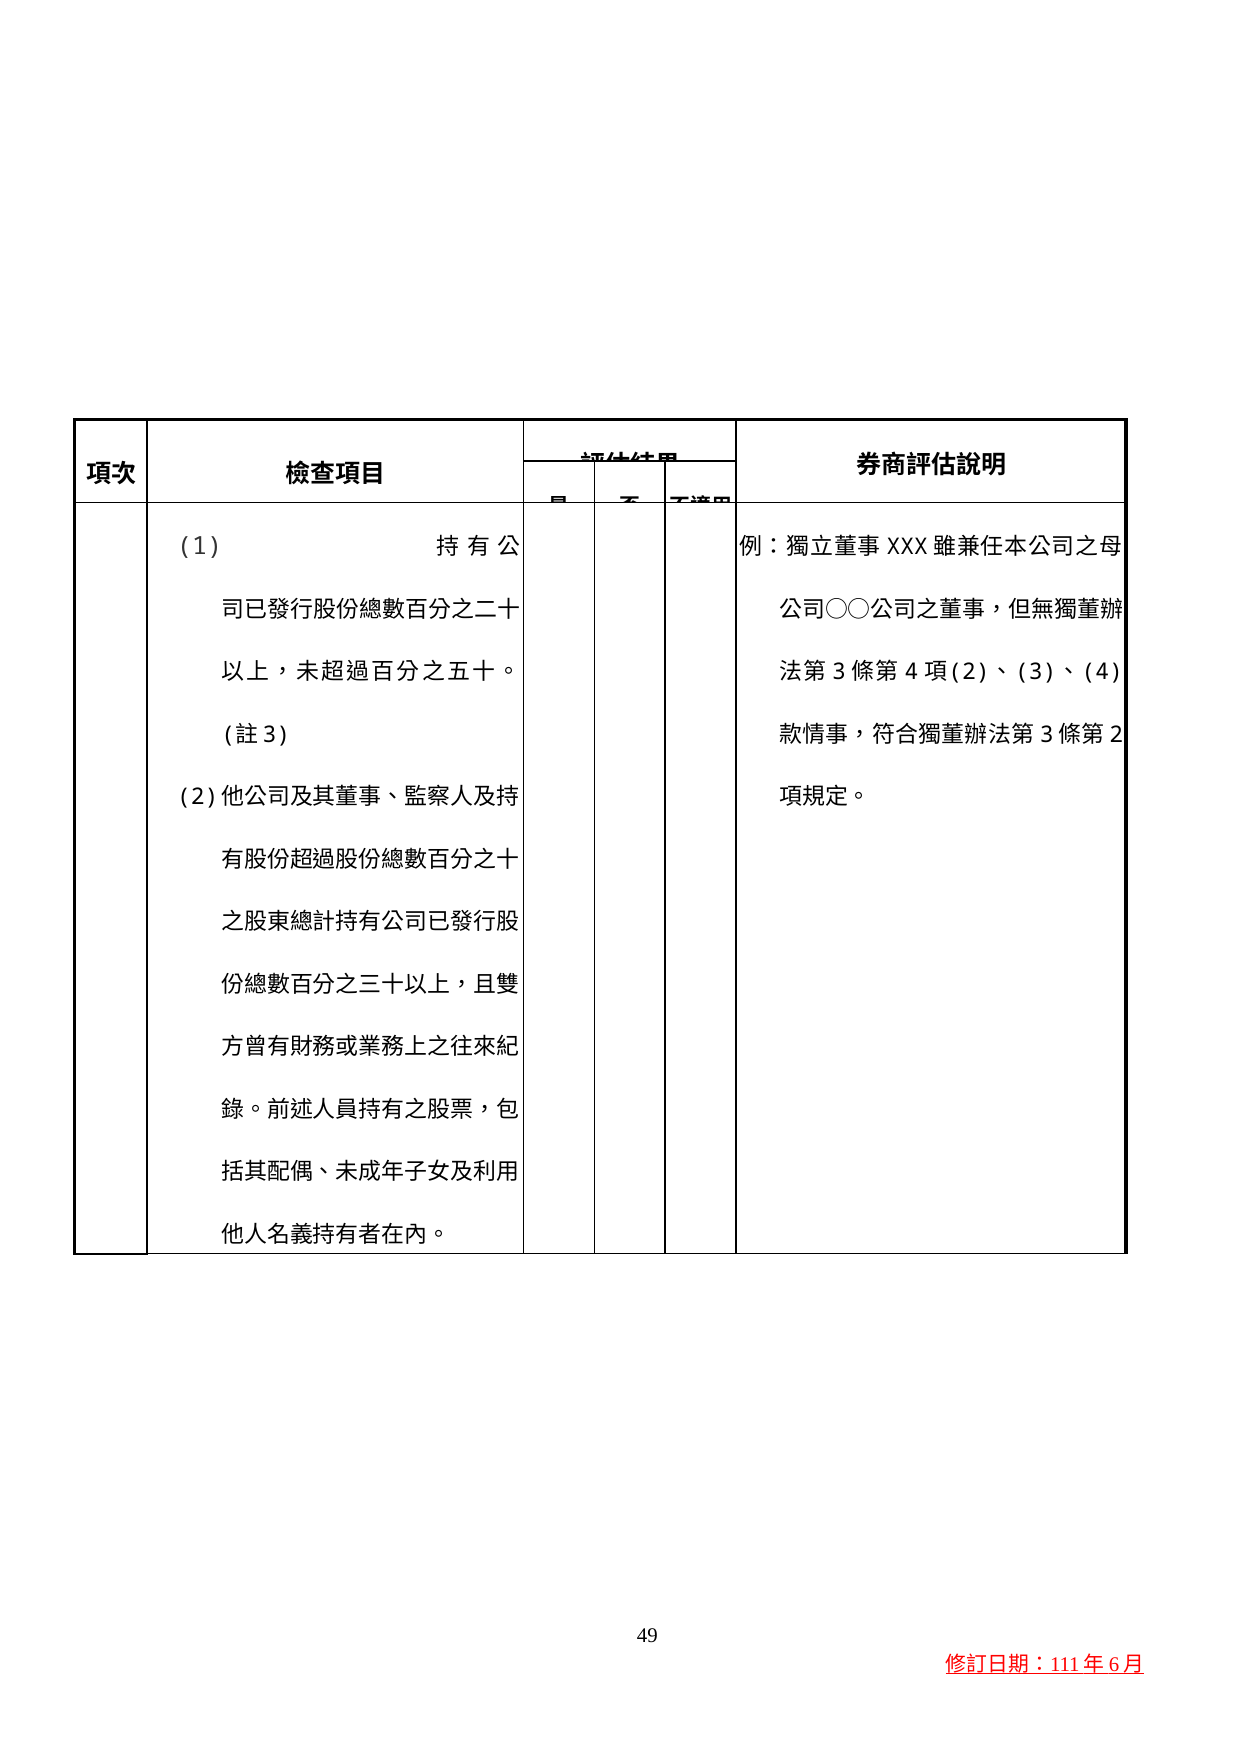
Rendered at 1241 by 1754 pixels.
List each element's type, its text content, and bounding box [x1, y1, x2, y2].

table_cell [76, 503, 146, 1253]
table_header 評估結果 [524, 421, 735, 460]
table_header 券商評估說明 (至少應填製下列預設文字格式內容) [737, 421, 1124, 502]
table_cell 是 [524, 462, 594, 502]
table_cell □ [595, 503, 664, 1253]
table_cell 8.擔任下列(1)~(4)與公司有財務或業務往來之特定公司或機構之董事（理事）、監察人（監事）、經理人或持股百分之五以上股東。 持有公司已發行股份總數百分之二十以上，未超過百分之五十。(註3) 他公司及其董事、監察人及持有股份超過股份總數百分之十之股東總計持有公司已發行股份總數百分之三十以上，且雙方曾有財務或業務上之往來紀錄。前述人員持有之股票，包括其配偶、未成年子女及利用他人名義持有者在內。 公司之營業收入來自他公司及其集團公司達百分之三十以上。 公司之主要產品原料（指占總進貨金額百分之三十以上者，且為製造產品所不可缺乏關鍵性原料）或主要商品（指占總營業收入百分之三十以上者），其數量或總進貨金額來自他公司及其集團公司達百分之五十以上。 [148, 503, 523, 1253]
table_cell □ [524, 503, 594, 1253]
table_cell □ [666, 503, 735, 1253]
table_cell 否 [595, 462, 664, 502]
table_cell 不適用 [666, 462, 735, 502]
table_cell 例：獨立董事XXX雖兼任本公司之母公司○○公司之董事，但無獨董辦法第3條第4項(2)、(3)、(4)款情事，符合獨董辦法第3條第2項規定。 [737, 503, 1124, 1253]
table_header 項次 [76, 421, 146, 502]
table_header 檢查項目 [148, 421, 523, 502]
